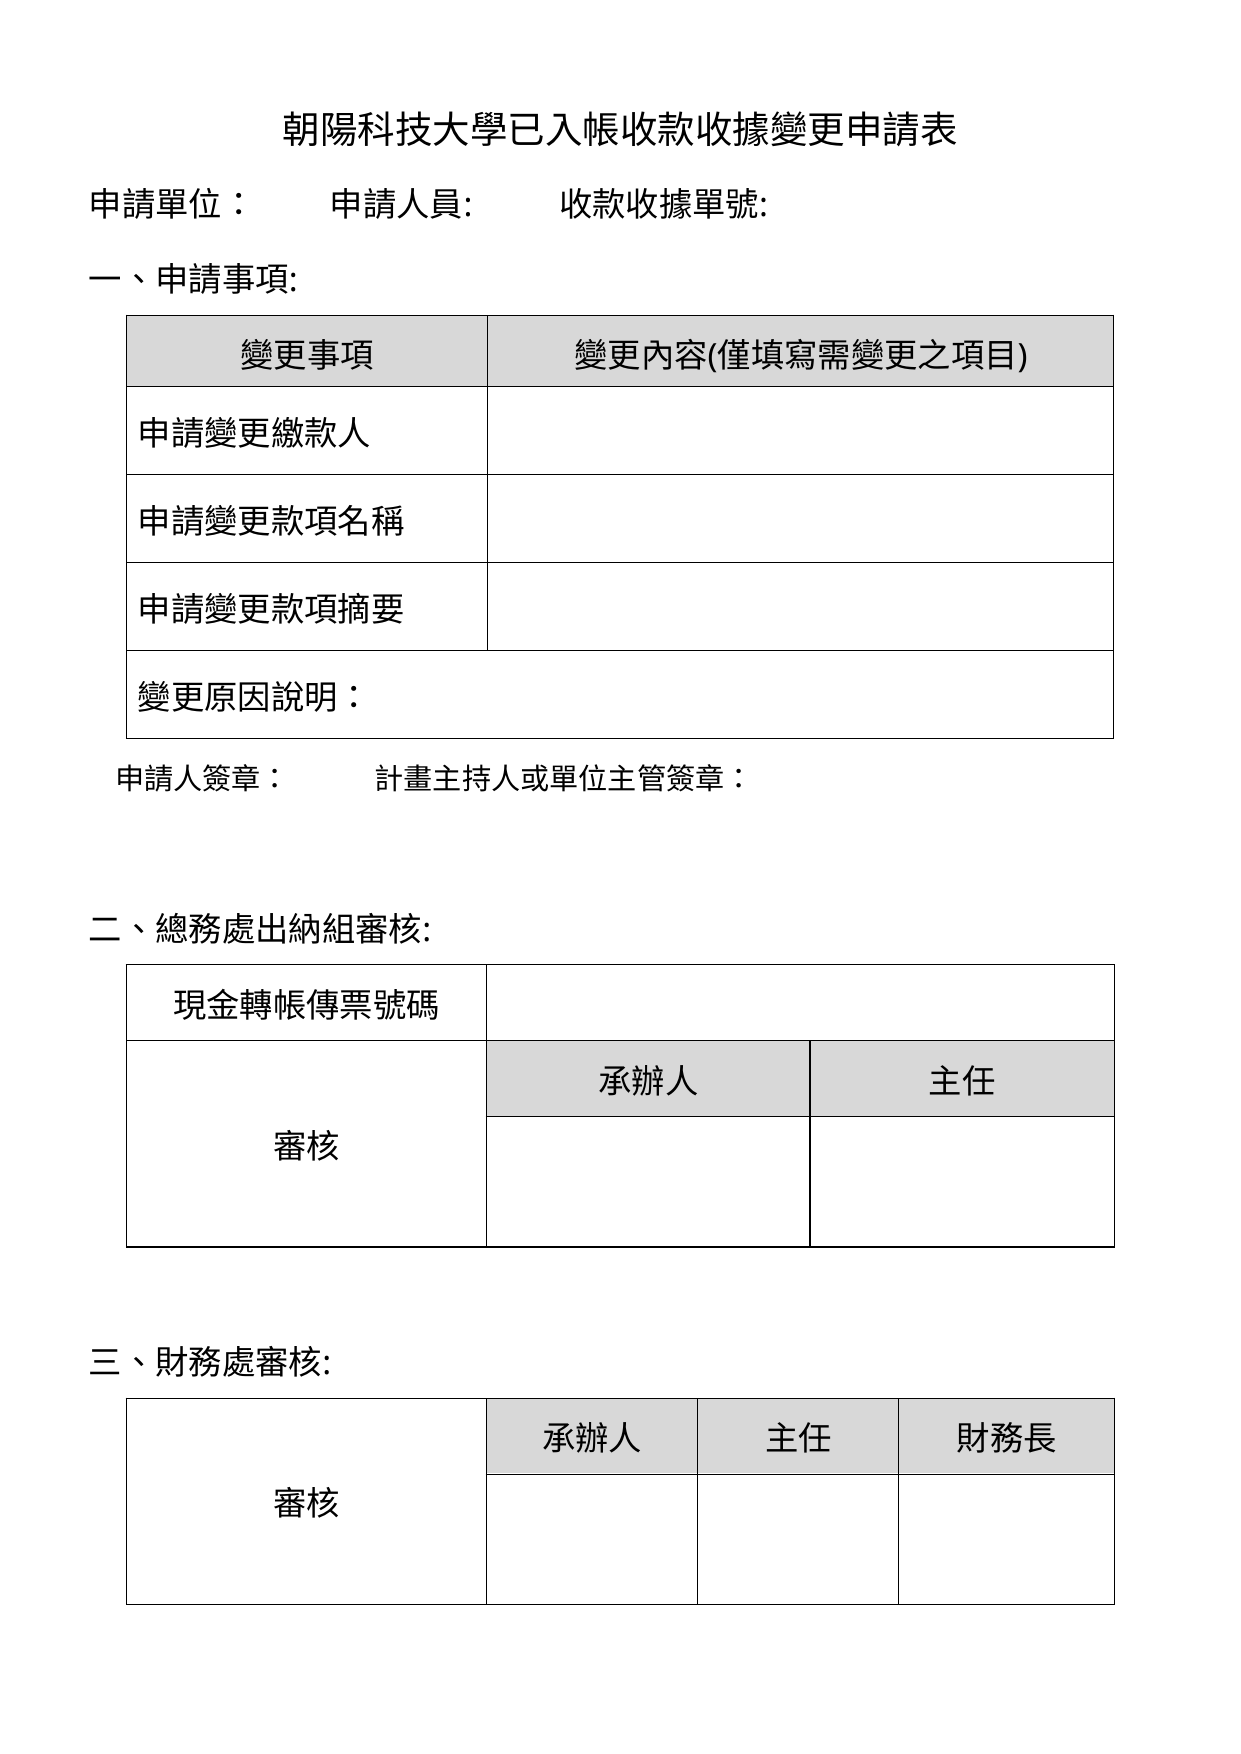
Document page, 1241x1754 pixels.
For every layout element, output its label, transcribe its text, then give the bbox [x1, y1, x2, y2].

table_header 主任 [698, 1399, 898, 1473]
table_cell [488, 475, 1113, 562]
text 申請單位： 申請人員: 收款收據單號: [89, 164, 1152, 239]
text 三、財務處審核: [89, 1322, 1152, 1397]
table_header 承辦人 [487, 1399, 697, 1473]
table_header [487, 965, 1114, 1040]
text 申請人簽章： 計畫主持人或單位主管簽章： [89, 739, 1152, 814]
table_cell [488, 563, 1113, 650]
text 二、總務處出納組審核: [89, 889, 1152, 964]
text 朝陽科技大學已入帳收款收據變更申請表 [89, 89, 1152, 164]
table_cell 申請變更款項名稱 [127, 475, 487, 562]
table_cell 變更原因說明： [127, 651, 1113, 738]
table_cell [487, 1475, 697, 1604]
table_cell [487, 1117, 809, 1246]
table_cell [899, 1475, 1114, 1604]
table_cell 承辦人 [487, 1041, 809, 1116]
table_cell [811, 1117, 1114, 1246]
table_header 變更內容(僅填寫需變更之項目) [488, 316, 1113, 386]
table_cell [698, 1475, 898, 1604]
table_header 現金轉帳傳票號碼 [127, 965, 486, 1040]
table_header 變更事項 [127, 316, 487, 386]
table_cell 主任 [811, 1041, 1114, 1116]
table_header 審核 [127, 1399, 486, 1604]
text 一、申請事項: [89, 239, 1152, 314]
table_cell [488, 387, 1113, 474]
table_header 財務長 [899, 1399, 1114, 1473]
table_cell 審核 [127, 1041, 486, 1246]
table_cell 申請變更繳款人 [127, 387, 487, 474]
table_cell 申請變更款項摘要 [127, 563, 487, 650]
